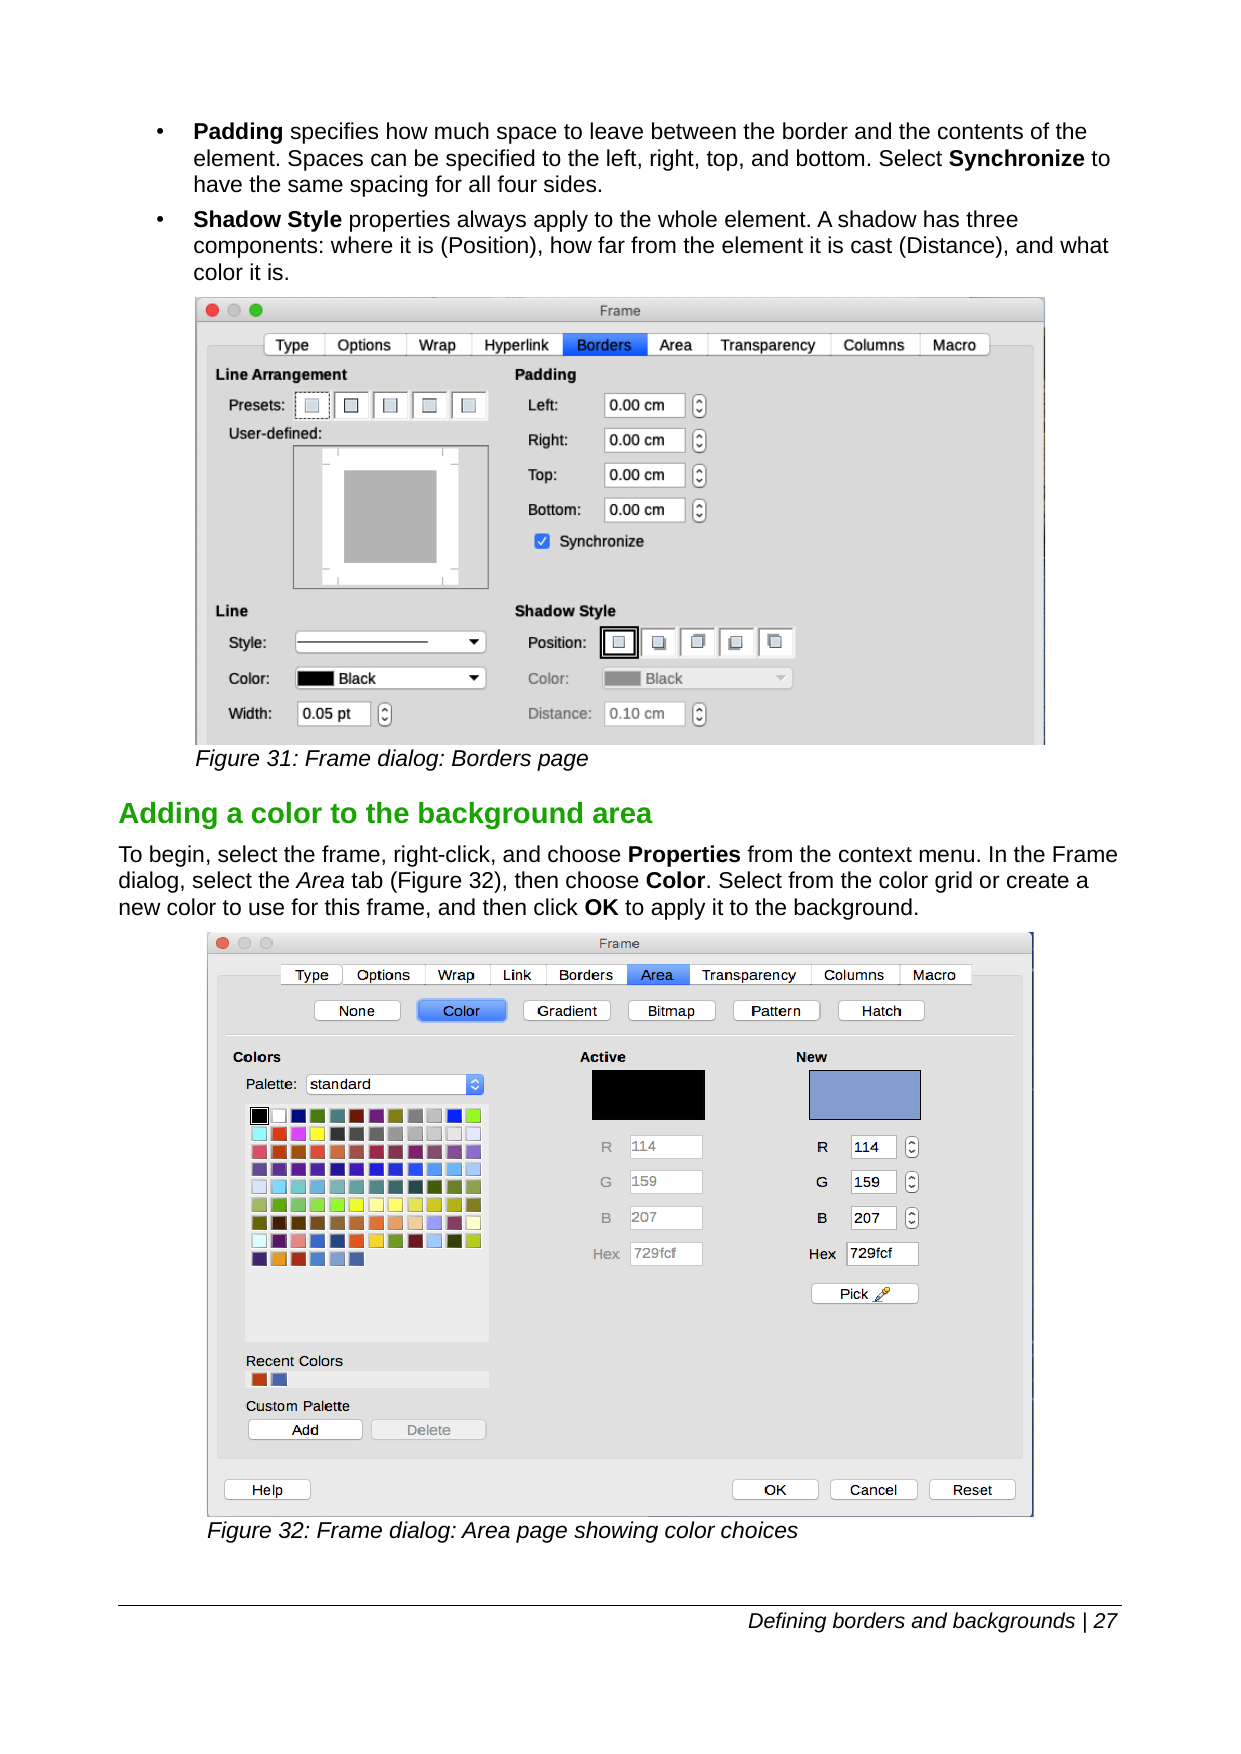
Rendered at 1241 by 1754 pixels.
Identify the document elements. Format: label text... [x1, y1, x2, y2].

list Padding specifies how much space to leave between the border and the contents of the element. Spaces can be specified to the left, right, top, and bottom. Select Synchronize to have the same spacing for all four sides. [156, 118, 1122, 197]
text To begin, select the frame, right-click, and choose Properties from the context menu. In the Frame dialog, select the Area tab (Figure 32), then choose Color. Select from the color grid or create a new color to use for this frame, and then click OK to apply it to the background. [118, 841, 1122, 920]
subtitle Adding a color to the background area [118, 796, 1122, 829]
picture [206, 932, 1034, 1517]
text Figure 32: Frame dialog: Area page showing color choices [207, 1517, 1033, 1543]
picture [195, 297, 1045, 745]
text Figure 31: Frame dialog: Borders page [195, 745, 1045, 771]
list Shadow Style properties always apply to the whole element. A shadow has three components: where it is (Position), how far from the element it is cast (Distance), and what color it is. [156, 206, 1122, 285]
